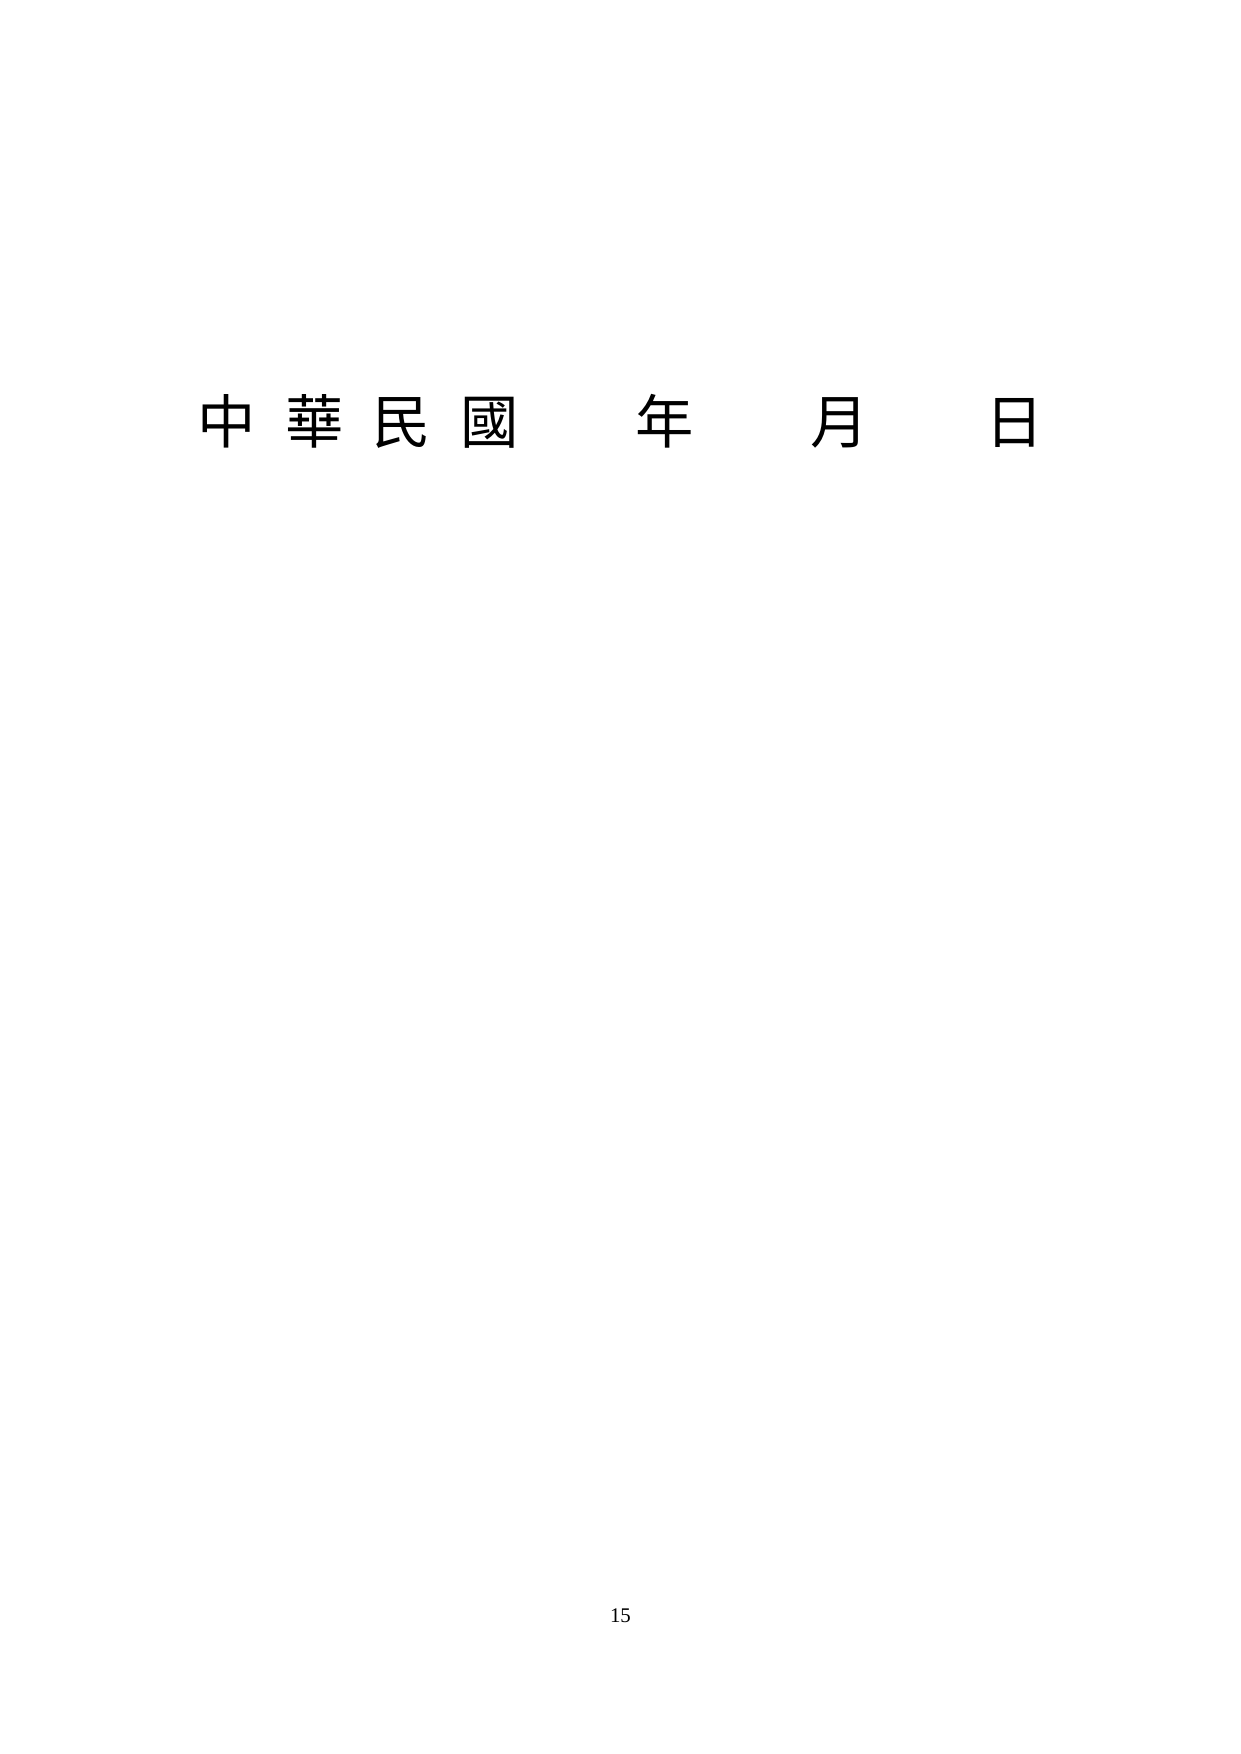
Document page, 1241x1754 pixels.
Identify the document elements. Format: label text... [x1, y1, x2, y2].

text 中 華 民 國 年 月 日 [89, 346, 1152, 471]
